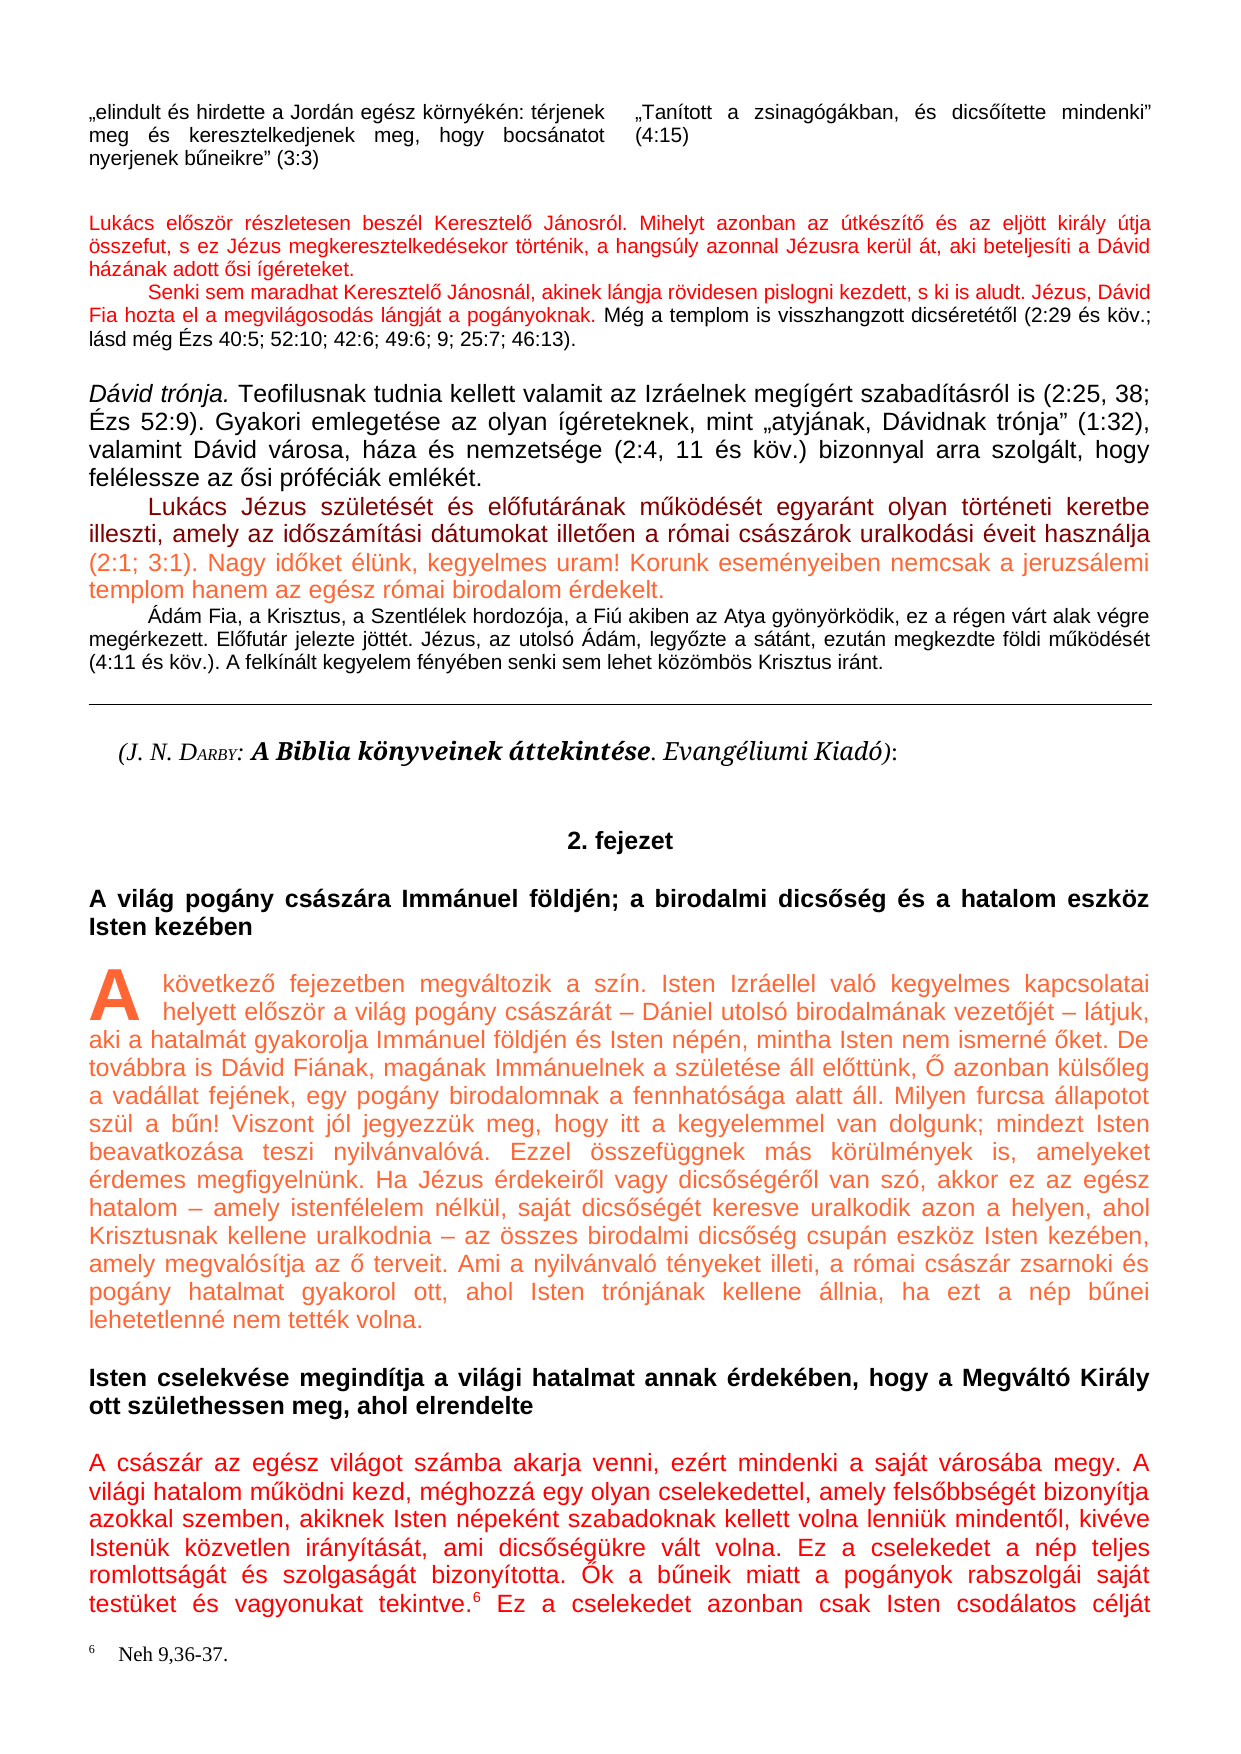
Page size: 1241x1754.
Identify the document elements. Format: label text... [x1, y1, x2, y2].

text (J. N. Darby: A Biblia könyveinek áttekintése. Evangéliumi Kiadó): [88, 705, 1152, 797]
text A császár az egész világot számba akarja venni, ezért mindenki a saját városába megy. A világi hatalom működni kezd, méghozzá egy olyan cselekedettel, amely felsőbbségét bizonyítja azokkal szemben, akiknek Isten népeként szabadoknak kellett volna lenniük mindentől, kivéve Istenük közvetlen irányítását, ami dicsőségükre vált volna. Ez a cselekedet a nép teljes romlottságát és szolgaságát bizonyította. Ők a bűneik miatt a pogányok rabszolgái saját testüket és vagyonukat tekintve. Ez a cselekedet azonban csak Isten csodálatos célját [88, 1449, 1152, 1617]
text Neh 9,36-37. [88, 1642, 1152, 1665]
text A világ pogány császára Immánuel földjén; a birodalmi dicsőség és a hatalom eszköz Isten kezében [88, 884, 1152, 940]
text 2. fejezet [88, 827, 1152, 855]
text Isten cselekvése megindítja a világi hatalmat annak érdekében, hogy a Megváltó Király ott születhessen meg, ahol elrendelte [88, 1364, 1152, 1420]
text Ádám Fia, a Krisztus, a Szentlélek hordozója, a Fiú akiben az Atya gyönyörködik, ez a régen várt alak végre megérkezett. Előfutár jelezte jöttét. Jézus, az utolsó Ádám, legyőzte a sátánt, ezután megkezdte földi működését (4:11 és köv.). A felkínált kegyelem fényében senki sem lehet közömbös Krisztus iránt. [88, 604, 1152, 674]
text Lukács Jézus születését és előfutárának működését egyaránt olyan történeti keretbe illeszti, amely az időszámítási dátumokat illetően a római császárok uralkodási éveit használja (2:1; 3:1). Nagy időket élünk, kegyelmes uram! Korunk eseményeiben nemcsak a jeruzsálemi templom hanem az egész római birodalom érdekelt. [88, 492, 1152, 604]
table_cell „Tanított a zsinagógákban, és dicsőítette mindenki” (4:15) [620, 89, 1152, 182]
text Dávid trónja. Teofilusnak tudnia kellett valamit az Izráelnek megígért szabadításról is (2:25, 38; Ézs 52:9). Gyakori emlegetése az olyan ígéreteknek, mint „atyjának, Dávidnak trónja” (1:32), valamint Dávid városa, háza és nemzetsége (2:4, 11 és köv.) bizonnyal arra szolgált, hogy felélessze az ősi próféciák emlékét. [88, 380, 1152, 492]
text Senki sem maradhat Keresztelő Jánosnál, akinek lángja rövidesen pislogni kezdett, s ki is aludt. Jézus, Dávid Fia hozta el a megvilágosodás lángját a pogányoknak. Még a templom is visszhangzott dicséretétől (2:29 és köv.; lásd még Ézs 40:5; 52:10; 42:6; 49:6; 9; 25:7; 46:13). [88, 281, 1152, 351]
text Lukács először részletesen beszél Keresztelő Jánosról. Mihelyt azonban az útkészítő és az eljött király útja összefut, s ez Jézus megkeresztelkedésekor történik, a hangsúly azonnal Jézusra kerül át, aki beteljesíti a Dávid házának adott ősi ígéreteket. [88, 211, 1152, 281]
text A következő fejezetben megváltozik a szín. Isten Izráellel való kegyelmes kapcsolatai helyett először a világ pogány császárát – Dániel utolsó birodalmának vezetőjét – látjuk, aki a hatalmát gyakorolja Immánuel földjén és Isten népén, mintha Isten nem ismerné őket. De továbbra is Dávid Fiának, magának Immánuelnek a születése áll előttünk, Ő azonban külsőleg a vadállat fejének, egy pogány birodalomnak a fennhatósága alatt áll. Milyen furcsa állapotot szül a bűn! Viszont jól jegyezzük meg, hogy itt a kegyelemmel van dolgunk; mindezt Isten beavatkozása teszi nyilvánvalóvá. Ezzel összefüggnek más körülmények is, amelyeket érdemes megfigyelnünk. Ha Jézus érdekeiről vagy dicsőségéről van szó, akkor ez az egész hatalom – amely istenfélelem nélkül, saját dicsőségét keresve uralkodik azon a helyen, ahol Krisztusnak kellene uralkodnia – az összes birodalmi dicsőség csupán eszköz Isten kezében, amely megvalósítja az ő terveit. Ami a nyilvánvaló tényeket illeti, a római császár zsarnoki és pogány hatalmat gyakorol ott, ahol Isten trónjának kellene állnia, ha ezt a nép bűnei lehetetlenné nem tették volna. [88, 970, 1152, 1334]
table_cell „elindult és hirdette a Jordán egész környékén: térjenek meg és keresztelkedjenek meg, hogy bocsánatot nyerjenek bűneikre” (3:3) [89, 89, 620, 182]
